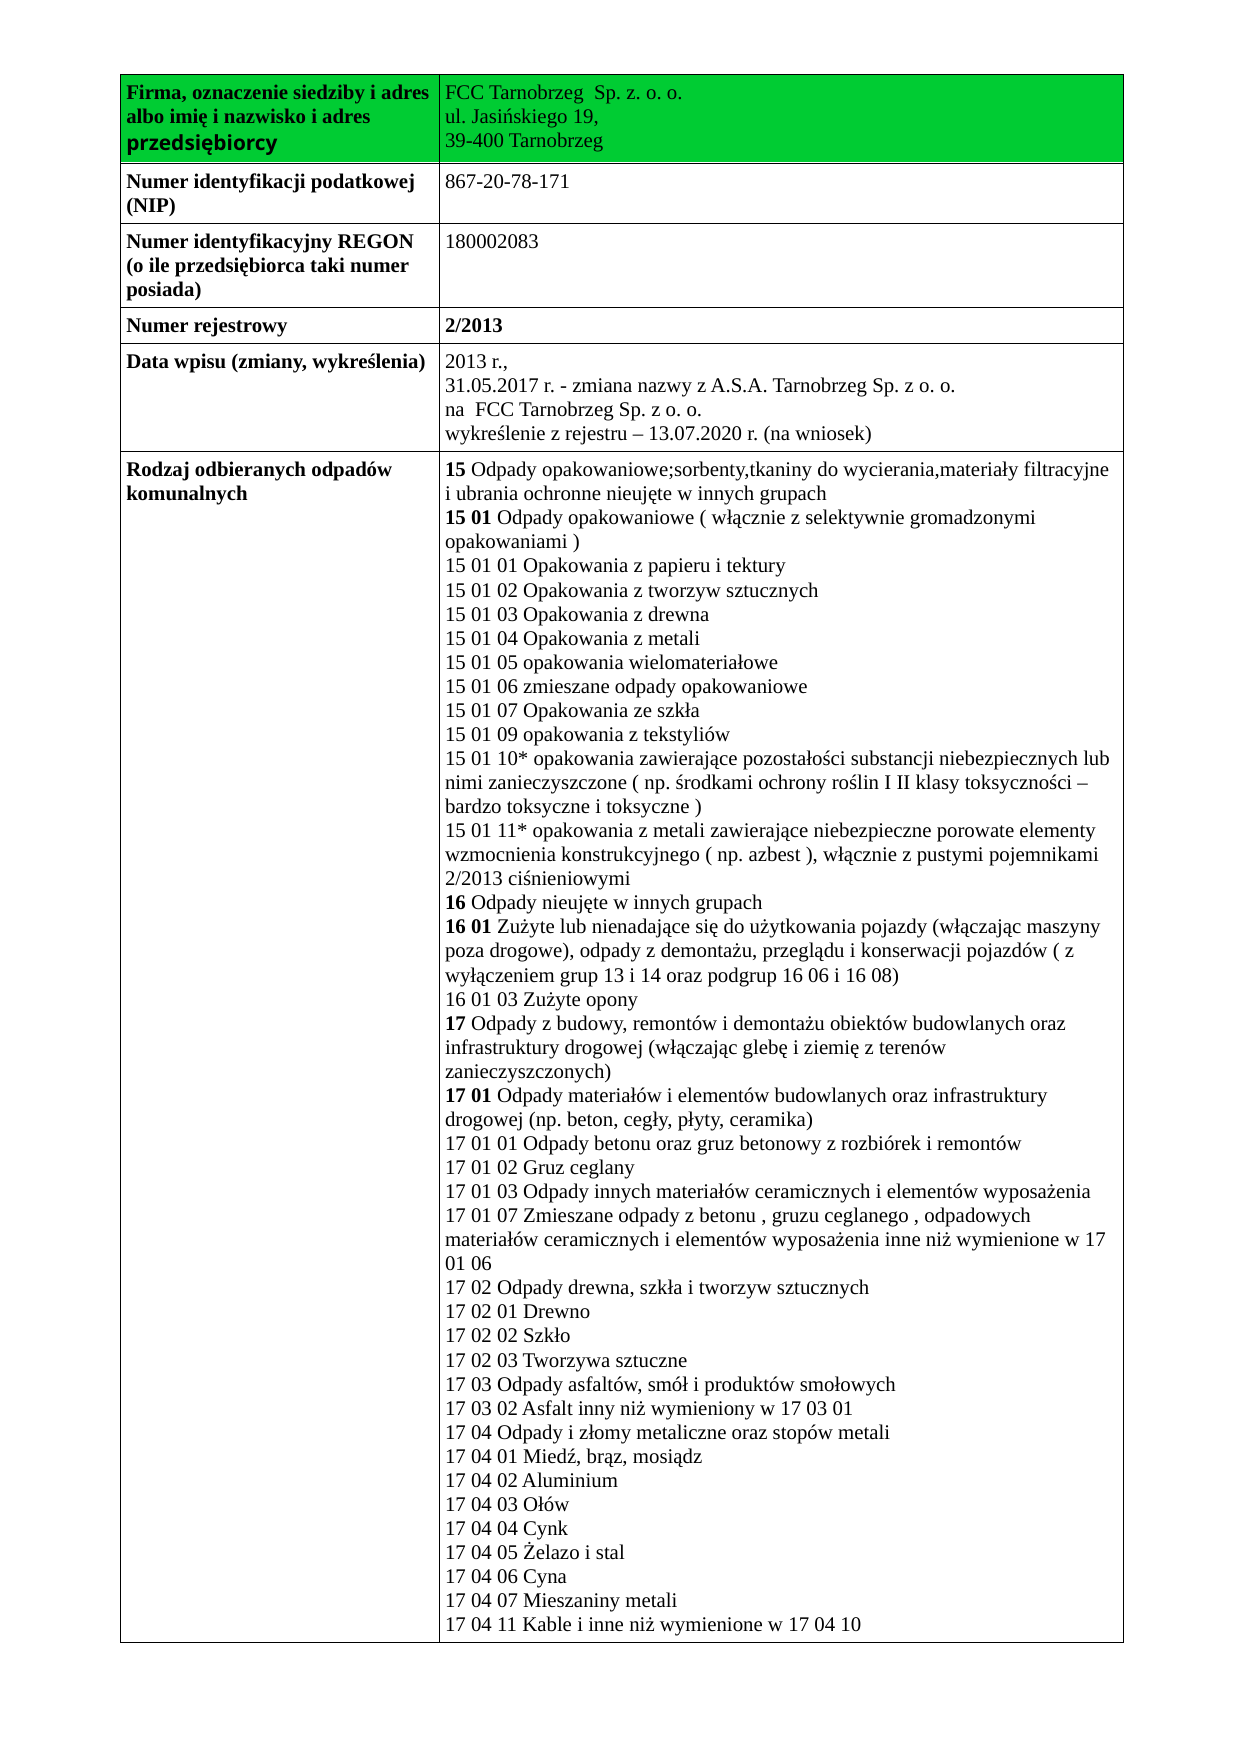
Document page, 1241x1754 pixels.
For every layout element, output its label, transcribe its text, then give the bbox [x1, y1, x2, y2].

table_cell Rodzaj odbieranych odpadów komunalnych [121, 452, 439, 1642]
table_cell Numer identyfikacji podatkowej (NIP) [121, 164, 439, 222]
table_cell Numer rejestrowy [121, 308, 439, 343]
table_header Firma, oznaczenie siedziby i adres albo imię i nazwisko i adres przedsiębiorcy [121, 75, 439, 162]
table_cell 2/2013 [440, 308, 1123, 343]
table_cell 867-20-78-171 [440, 164, 1123, 222]
table_cell 180002083 [440, 224, 1123, 307]
table_cell Data wpisu (zmiany, wykreślenia) [121, 344, 439, 451]
table_header FCC Tarnobrzeg Sp. z. o. o. ul. Jasińskiego 19, 39-400 Tarnobrzeg [440, 75, 1123, 162]
table_cell Numer identyfikacyjny REGON (o ile przedsiębiorca taki numer posiada) [121, 224, 439, 307]
table_cell 2013 r., 31.05.2017 r. - zmiana nazwy z A.S.A. Tarnobrzeg Sp. z o. o. na FCC Tarnobrzeg Sp. z o. o. wykreślenie z rejestru – 13.07.2020 r. (na wniosek) [440, 344, 1123, 451]
table_cell 15 Odpady opakowaniowe;sorbenty,tkaniny do wycierania,materiały filtracyjne i ubrania ochronne nieujęte w innych grupach 15 01 Odpady opakowaniowe ( włącznie z selektywnie gromadzonymi opakowaniami ) 15 01 01 Opakowania z papieru i tektury 15 01 02 Opakowania z tworzyw sztucznych 15 01 03 Opakowania z drewna 15 01 04 Opakowania z metali 15 01 05 opakowania wielomateriałowe 15 01 06 zmieszane odpady opakowaniowe 15 01 07 Opakowania ze szkła 15 01 09 opakowania z tekstyliów 15 01 10* opakowania zawierające pozostałości substancji niebezpiecznych lub nimi zanieczyszczone ( np. środkami ochrony roślin I II klasy toksyczności – bardzo toksyczne i toksyczne ) 15 01 11* opakowania z metali zawierające niebezpieczne porowate elementy wzmocnienia konstrukcyjnego ( np. azbest ), włącznie z pustymi pojemnikami 2/2013 ciśnieniowymi 16 Odpady nieujęte w innych grupach 16 01 Zużyte lub nienadające się do użytkowania pojazdy (włączając maszyny poza drogowe), odpady z demontażu, przeglądu i konserwacji pojazdów ( z wyłączeniem grup 13 i 14 oraz podgrup 16 06 i 16 08) 16 01 03 Zużyte opony 17 Odpady z budowy, remontów i demontażu obiektów budowlanych oraz infrastruktury drogowej (włączając glebę i ziemię z terenów zanieczyszczonych) 17 01 Odpady materiałów i elementów budowlanych oraz infrastruktury drogowej (np. beton, cegły, płyty, ceramika) 17 01 01 Odpady betonu oraz gruz betonowy z rozbiórek i remontów 17 01 02 Gruz ceglany 17 01 03 Odpady innych materiałów ceramicznych i elementów wyposażenia 17 01 07 Zmieszane odpady z betonu , gruzu ceglanego , odpadowych materiałów ceramicznych i elementów wyposażenia inne niż wymienione w 17 01 06 17 02 Odpady drewna, szkła i tworzyw sztucznych 17 02 01 Drewno 17 02 02 Szkło 17 02 03 Tworzywa sztuczne 17 03 Odpady asfaltów, smół i produktów smołowych 17 03 02 Asfalt inny niż wymieniony w 17 03 01 17 04 Odpady i złomy metaliczne oraz stopów metali 17 04 01 Miedź, brąz, mosiądz 17 04 02 Aluminium 17 04 03 Ołów 17 04 04 Cynk 17 04 05 Żelazo i stal 17 04 06 Cyna 17 04 07 Mieszaniny metali 17 04 11 Kable i inne niż wymienione w 17 04 10 [440, 452, 1123, 1642]
